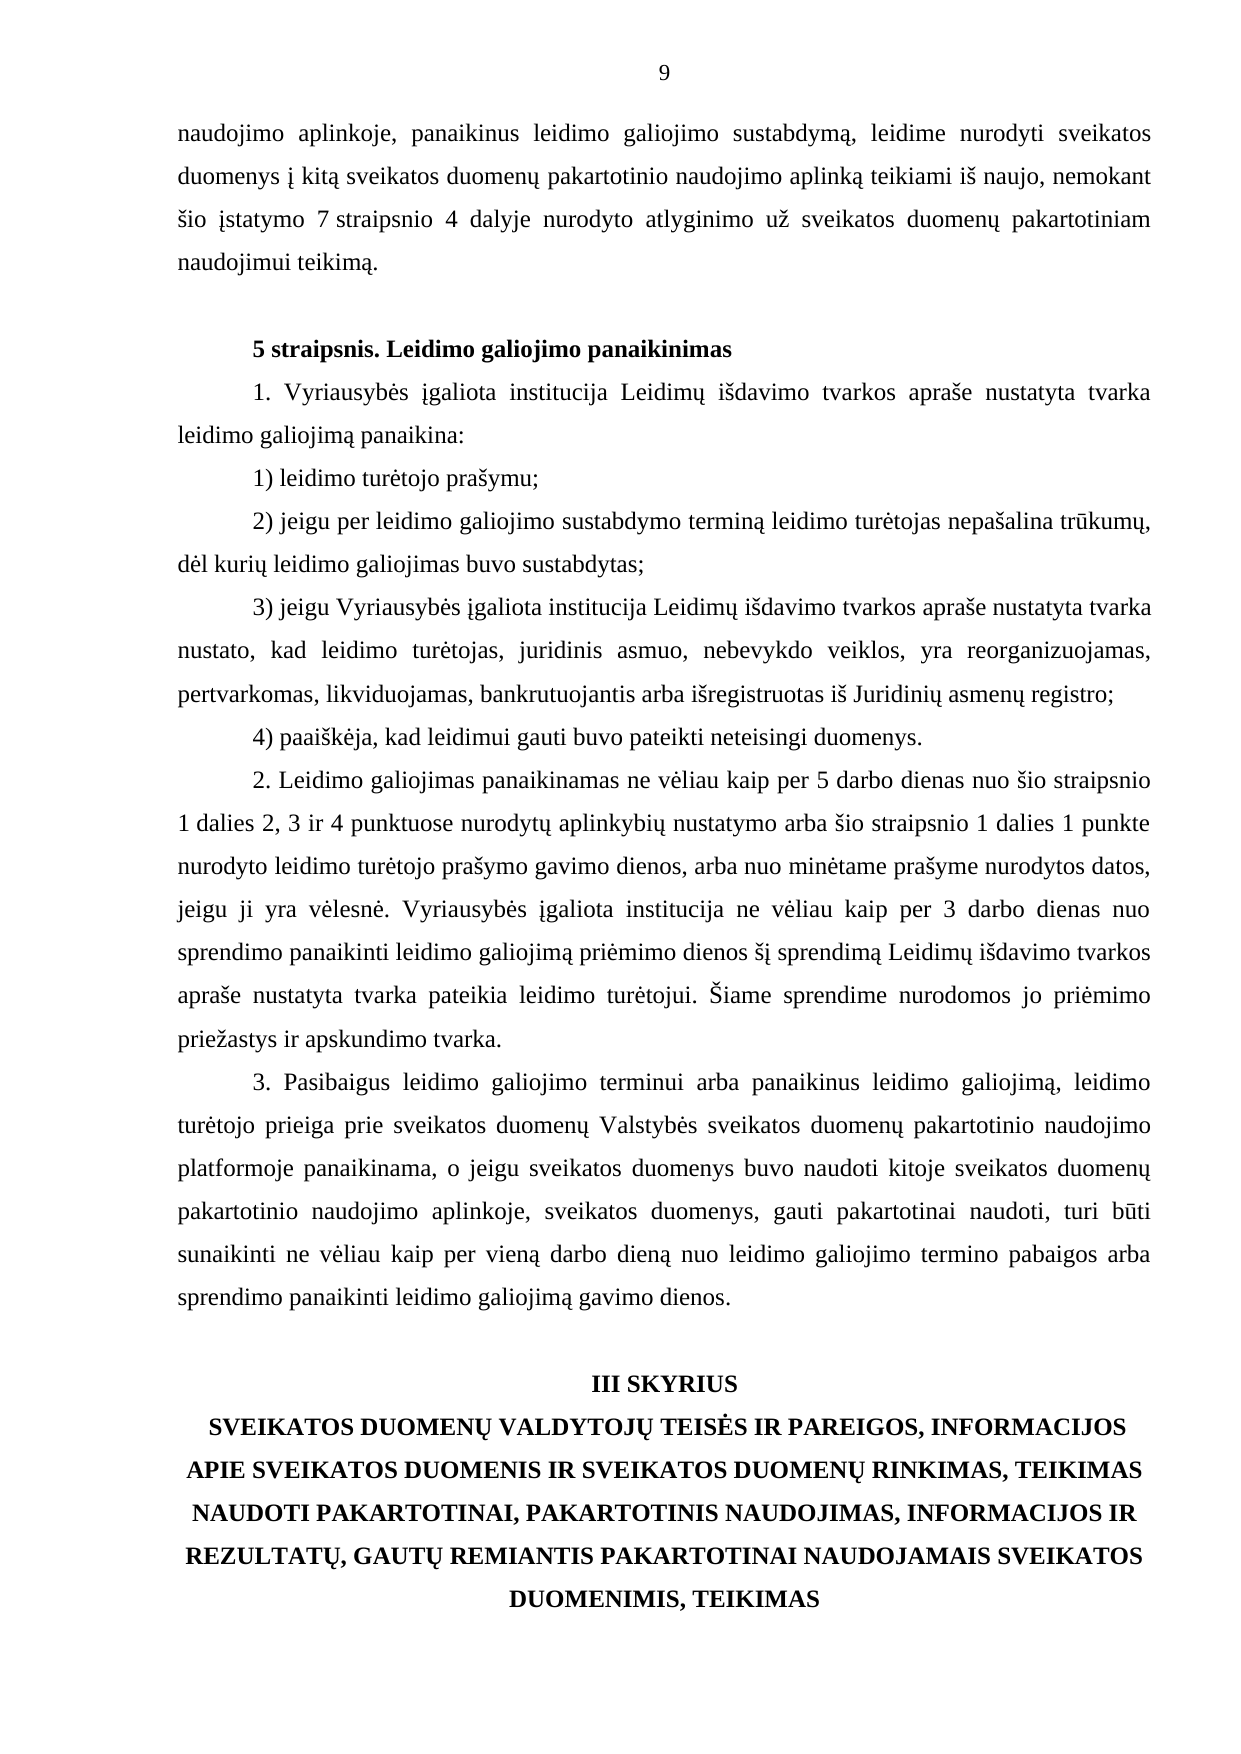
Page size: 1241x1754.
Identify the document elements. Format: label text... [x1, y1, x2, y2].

text 1) leidimo turėtojo prašymu; [177, 463, 1152, 492]
text 4) paaiškėja, kad leidimui gauti buvo pateikti neteisingi duomenys. [177, 722, 1152, 751]
text 3) jeigu Vyriausybės įgaliota institucija Leidimų išdavimo tvarkos apraše nustatyta tvarka nustato, kad leidimo turėtojas, juridinis asmuo, nebevykdo veiklos, yra reorganizuojamas, pertvarkomas, likviduojamas, bankrutuojantis arba išregistruotas iš Juridinių asmenų registro; [177, 592, 1152, 707]
text III SKYRIUS [177, 1369, 1152, 1397]
text naudojimo aplinkoje, panaikinus leidimo galiojimo sustabdymą, leidime nurodyti sveikatos duomenys į kitą sveikatos duomenų pakartotinio naudojimo aplinką teikiami iš naujo, nemokant šio įstatymo 7 straipsnio 4 dalyje nurodyto atlyginimo už sveikatos duomenų pakartotiniam naudojimui teikimą. [177, 118, 1152, 276]
text 2. Leidimo galiojimas panaikinamas ne vėliau kaip per 5 darbo dienas nuo šio straipsnio 1 dalies 2, 3 ir 4 punktuose nurodytų aplinkybių nustatymo arba šio straipsnio 1 dalies 1 punkte nurodyto leidimo turėtojo prašymo gavimo dienos, arba nuo minėtame prašyme nurodytos datos, jeigu ji yra vėlesnė. Vyriausybės įgaliota institucija ne vėliau kaip per 3 darbo dienas nuo sprendimo panaikinti leidimo galiojimą priėmimo dienos šį sprendimą Leidimų išdavimo tvarkos apraše nustatyta tvarka pateikia leidimo turėtojui. Šiame sprendime nurodomos jo priėmimo priežastys ir apskundimo tvarka. [177, 765, 1152, 1052]
text 3. Pasibaigus leidimo galiojimo terminui arba panaikinus leidimo galiojimą, leidimo turėtojo prieiga prie sveikatos duomenų Valstybės sveikatos duomenų pakartotinio naudojimo platformoje panaikinama, o jeigu sveikatos duomenys buvo naudoti kitoje sveikatos duomenų pakartotinio naudojimo aplinkoje, sveikatos duomenys, gauti pakartotinai naudoti, turi būti sunaikinti ne vėliau kaip per vieną darbo dieną nuo leidimo galiojimo termino pabaigos arba sprendimo panaikinti leidimo galiojimą gavimo dienos. [177, 1067, 1152, 1311]
text 2) jeigu per leidimo galiojimo sustabdymo terminą leidimo turėtojas nepašalina trūkumų, dėl kurių leidimo galiojimas buvo sustabdytas; [177, 506, 1152, 578]
text SVEIKATOS DUOMENŲ VALDYTOJŲ TEISĖS IR PAREIGOS, INFORMACIJOS APIE SVEIKATOS DUOMENIS IR SVEIKATOS DUOMENŲ RINKIMAS, TEIKIMAS NAUDOTI PAKARTOTINAI, PAKARTOTINIS NAUDOJIMAS, INFORMACIJOS IR REZULTATŲ, GAUTŲ REMIANTIS PAKARTOTINAI NAUDOJAMAIS SVEIKATOS DUOMENIMIS, TEIKIMAS [177, 1412, 1152, 1613]
text 1. Vyriausybės įgaliota institucija Leidimų išdavimo tvarkos apraše nustatyta tvarka leidimo galiojimą panaikina: [177, 377, 1152, 449]
text 5 straipsnis. Leidimo galiojimo panaikinimas [177, 334, 1152, 362]
